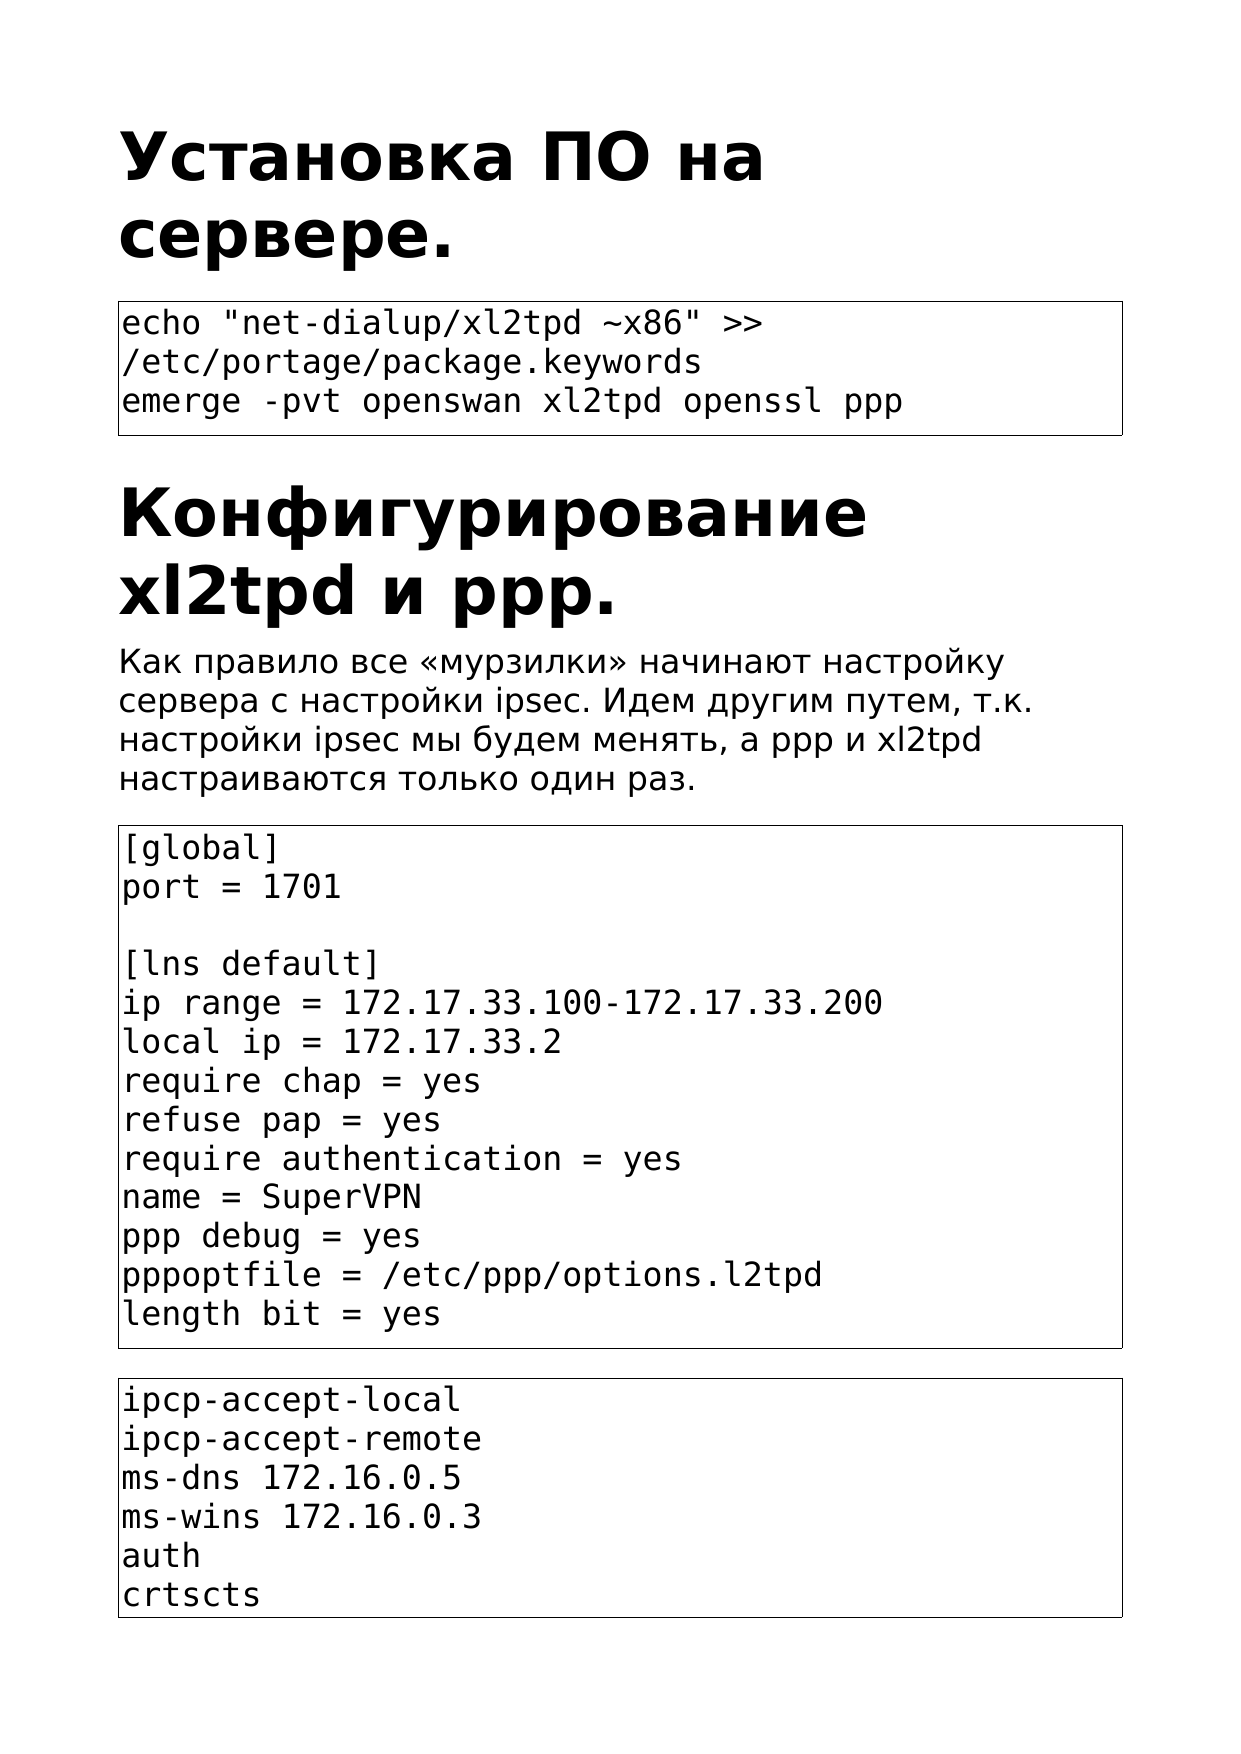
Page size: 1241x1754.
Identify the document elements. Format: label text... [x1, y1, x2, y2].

table_header [global] port = 1701 [lns default] ip range = 172.17.33.100-172.17.33.200 local ip = 172.17.33.2 require chap = yes refuse pap = yes require authentication = yes name = SuperVPN ppp debug = yes pppoptfile = /etc/ppp/options.l2tpd length bit = yes [119, 826, 1122, 1348]
table_header echo "net-dialup/xl2tpd ~x86" >> /etc/portage/package.keywords emerge -pvt openswan xl2tpd openssl ppp [119, 302, 1122, 435]
table_header ipcp-accept-local ipcp-accept-remote ms-dns 172.16.0.5 ms-wins 172.16.0.3 auth crtscts [119, 1379, 1122, 1617]
subtitle Конфигурирование xl2tpd и ppp. [118, 475, 1122, 630]
text Как правило все «мурзилки» начинают настройку сервера с настройки ipsec. Идем другим путем, т.к. настройки ipsec мы будем менять, а ppp и xl2tpd настраиваются только один раз. [118, 642, 1122, 798]
subtitle Установка ПО на сервере. [118, 118, 1122, 273]
